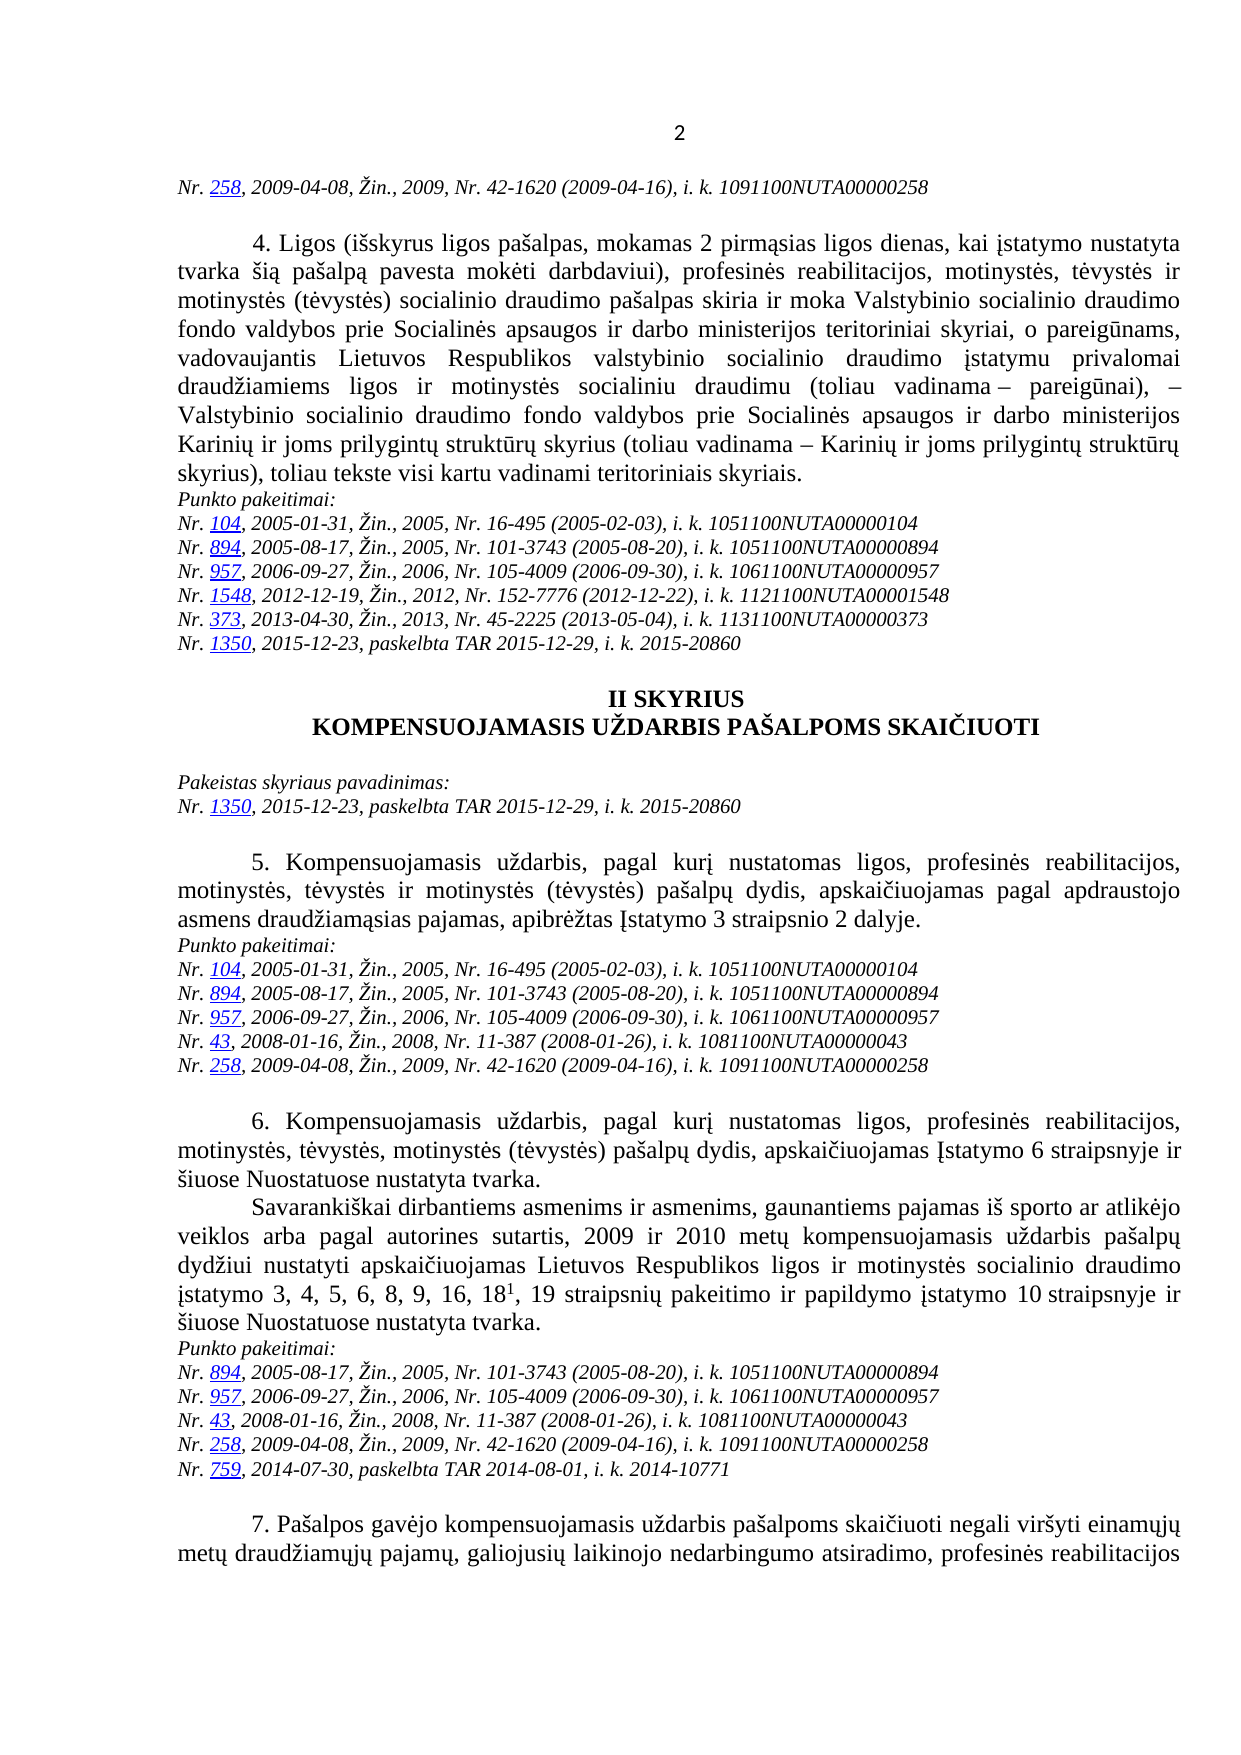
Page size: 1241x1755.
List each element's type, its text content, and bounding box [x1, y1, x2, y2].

text Nr. 894, 2005-08-17, Žin., 2005, Nr. 101-3743 (2005-08-20), i. k. 1051100NUTA00000894 [177, 981, 1181, 1005]
subtitle II SKYRIUS KOMPENSUOJAMASIS UŽDARBIS PAŠALPOMS SKAIČIUOTI [177, 684, 1181, 741]
text Nr. 373, 2013-04-30, Žin., 2013, Nr. 45-2225 (2013-05-04), i. k. 1131100NUTA00000373 [177, 607, 1181, 631]
text Nr. 1350, 2015-12-23, paskelbta TAR 2015-12-29, i. k. 2015-20860 [177, 631, 1181, 655]
text Nr. 957, 2006-09-27, Žin., 2006, Nr. 105-4009 (2006-09-30), i. k. 1061100NUTA00000957 [177, 559, 1181, 583]
text Savarankiškai dirbantiems asmenims ir asmenims, gaunantiems pajamas iš sporto ar atlikėjo veiklos arba pagal autorines sutartis, 2009 ir 2010 metų kompensuojamasis uždarbis pašalpų dydžiui nustatyti apskaičiuojamas Lietuvos Respublikos ligos ir motinystės socialinio draudimo įstatymo 3, 4, 5, 6, 8, 9, 16, 181, 19 straipsnių pakeitimo ir papildymo įstatymo 10 straipsnyje ir šiuose Nuostatuose nustatyta tvarka. [177, 1192, 1181, 1336]
text 7. Pašalpos gavėjo kompensuojamasis uždarbis pašalpoms skaičiuoti negali viršyti einamųjų metų draudžiamųjų pajamų, galiojusių laikinojo nedarbingumo atsiradimo, profesinės reabilitacijos [177, 1509, 1181, 1567]
text Punkto pakeitimai: [177, 933, 1181, 957]
text Punkto pakeitimai: [177, 1336, 1181, 1360]
text Nr. 894, 2005-08-17, Žin., 2005, Nr. 101-3743 (2005-08-20), i. k. 1051100NUTA00000894 [177, 1360, 1181, 1384]
text Nr. 104, 2005-01-31, Žin., 2005, Nr. 16-495 (2005-02-03), i. k. 1051100NUTA00000104 [177, 511, 1181, 534]
text Nr. 43, 2008-01-16, Žin., 2008, Nr. 11-387 (2008-01-26), i. k. 1081100NUTA00000043 [177, 1029, 1181, 1053]
text Nr. 957, 2006-09-27, Žin., 2006, Nr. 105-4009 (2006-09-30), i. k. 1061100NUTA00000957 [177, 1005, 1181, 1029]
text Punkto pakeitimai: [177, 486, 1181, 511]
text Nr. 1548, 2012-12-19, Žin., 2012, Nr. 152-7776 (2012-12-22), i. k. 1121100NUTA00001548 [177, 583, 1181, 607]
text Nr. 759, 2014-07-30, paskelbta TAR 2014-08-01, i. k. 2014-10771 [177, 1456, 1181, 1481]
text Nr. 258, 2009-04-08, Žin., 2009, Nr. 42-1620 (2009-04-16), i. k. 1091100NUTA00000258 [177, 175, 1181, 199]
text Nr. 1350, 2015-12-23, paskelbta TAR 2015-12-29, i. k. 2015-20860 [177, 794, 1181, 818]
text Pakeistas skyriaus pavadinimas: [177, 770, 1181, 794]
text Nr. 258, 2009-04-08, Žin., 2009, Nr. 42-1620 (2009-04-16), i. k. 1091100NUTA00000258 [177, 1432, 1181, 1456]
text 6. Kompensuojamasis uždarbis, pagal kurį nustatomas ligos, profesinės reabilitacijos, motinystės, tėvystės, motinystės (tėvystės) pašalpų dydis, apskaičiuojamas Įstatymo 6 straipsnyje ir šiuose Nuostatuose nustatyta tvarka. [177, 1106, 1181, 1192]
text Nr. 258, 2009-04-08, Žin., 2009, Nr. 42-1620 (2009-04-16), i. k. 1091100NUTA00000258 [177, 1053, 1181, 1077]
text 5. Kompensuojamasis uždarbis, pagal kurį nustatomas ligos, profesinės reabilitacijos, motinystės, tėvystės ir motinystės (tėvystės) pašalpų dydis, apskaičiuojamas pagal apdraustojo asmens draudžiamąsias pajamas, apibrėžtas Įstatymo 3 straipsnio 2 dalyje. [177, 847, 1181, 933]
text Nr. 43, 2008-01-16, Žin., 2008, Nr. 11-387 (2008-01-26), i. k. 1081100NUTA00000043 [177, 1408, 1181, 1432]
text Nr. 957, 2006-09-27, Žin., 2006, Nr. 105-4009 (2006-09-30), i. k. 1061100NUTA00000957 [177, 1384, 1181, 1408]
text Nr. 104, 2005-01-31, Žin., 2005, Nr. 16-495 (2005-02-03), i. k. 1051100NUTA00000104 [177, 957, 1181, 981]
text Nr. 894, 2005-08-17, Žin., 2005, Nr. 101-3743 (2005-08-20), i. k. 1051100NUTA00000894 [177, 534, 1181, 559]
text 4. Ligos (išskyrus ligos pašalpas, mokamas 2 pirmąsias ligos dienas, kai įstatymo nustatyta tvarka šią pašalpą pavesta mokėti darbdaviui), profesinės reabilitacijos, motinystės, tėvystės ir motinystės (tėvystės) socialinio draudimo pašalpas skiria ir moka Valstybinio socialinio draudimo fondo valdybos prie Socialinės apsaugos ir darbo ministerijos teritoriniai skyriai, o pareigūnams, vadovaujantis Lietuvos Respublikos valstybinio socialinio draudimo įstatymu privalomai draudžiamiems ligos ir motinystės socialiniu draudimu (toliau vadinama – pareigūnai), – Valstybinio socialinio draudimo fondo valdybos prie Socialinės apsaugos ir darbo ministerijos Karinių ir joms prilygintų struktūrų skyrius (toliau vadinama – Karinių ir joms prilygintų struktūrų skyrius), toliau tekste visi kartu vadinami teritoriniais skyriais. [177, 228, 1181, 486]
